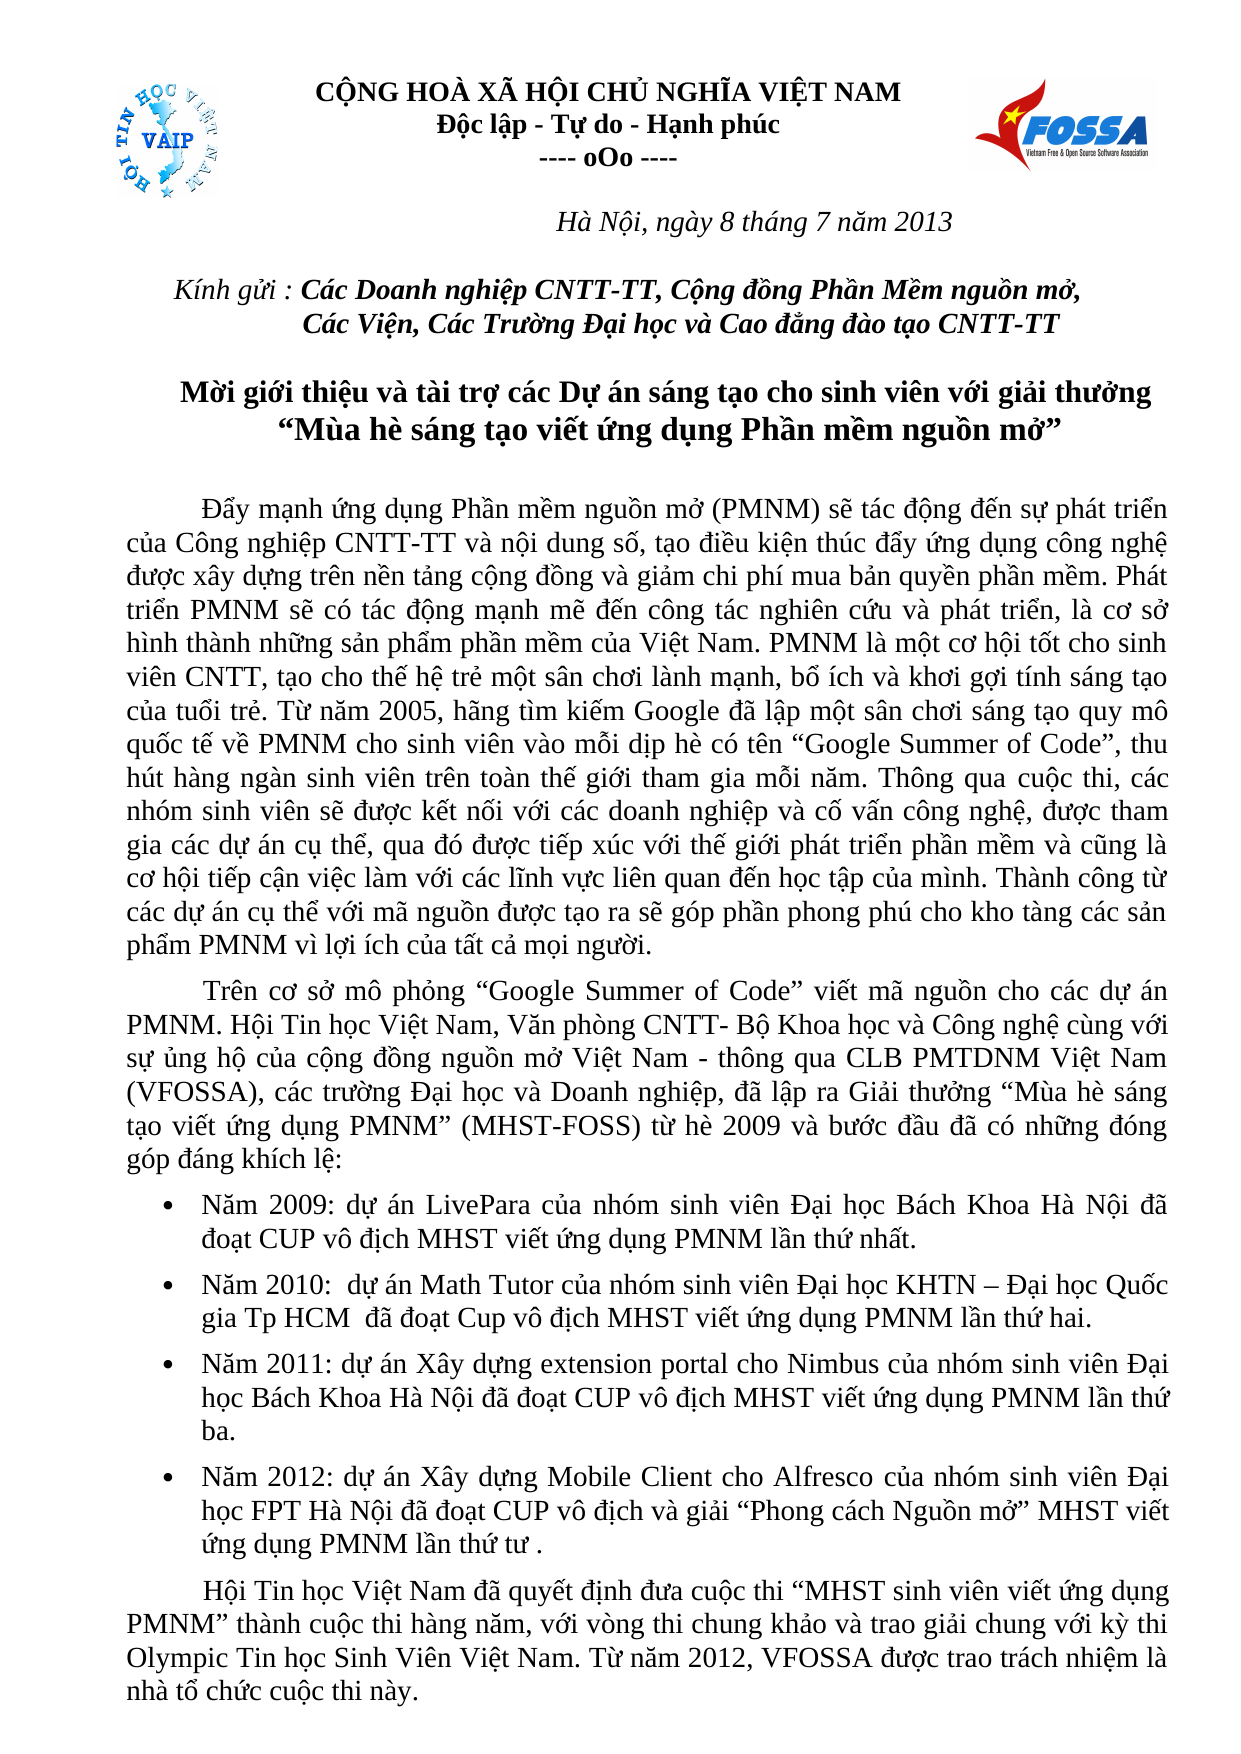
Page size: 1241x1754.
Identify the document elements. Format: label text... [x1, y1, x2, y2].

picture [116, 84, 218, 198]
text “Mùa hè sáng tạo viết ứng dụng Phần mềm nguồn mở” [89, 409, 1194, 447]
text Trên cơ sở mô phỏng “Google Summer of Code” viết mã nguồn cho các dự án PMNM. Hội Tin học Việt Nam, Văn phòng CNTT- Bộ Khoa học và Công nghệ cùng với sự ủng hộ của cộng đồng nguồn mở Việt Nam - thông qua CLB PMTDNM Việt Nam (VFOSSA), các trường Đại học và Doanh nghiệp, đã lập ra Giải thưởng “Mùa hè sáng tạo viết ứng dụng PMNM” (MHST-FOSS) từ hè 2009 và bước đầu đã có những đóng góp đáng khích lệ: [126, 973, 1169, 1175]
table_header CỘNG HOÀ XÃ HỘI CHỦ NGHĨA VIỆT NAM Độc lập - Tự do - Hạnh phúc ---- oOo ---- Hà Nội, ngày 8 tháng 7 năm 2013 [250, 75, 967, 242]
text Hội Tin học Việt Nam đã quyết định đưa cuộc thi “MHST sinh viên viết ứng dụng PMNM” thành cuộc thi hàng năm, với vòng thi chung khảo và trao giải chung với kỳ thi Olympic Tin học Sinh Viên Việt Nam. Từ năm 2012, VFOSSA được trao trách nhiệm là nhà tổ chức cuộc thi này. [126, 1573, 1169, 1707]
text Kính gửi : Các Doanh nghiệp CNTT-TT, Cộng đồng Phần Mềm nguồn mở, [89, 272, 1169, 306]
list Năm 2009: dự án LivePara của nhóm sinh viên Đại học Bách Khoa Hà Nội đã đoạt CUP vô địch MHST viết ứng dụng PMNM lần thứ nhất. [164, 1187, 1169, 1254]
text Đẩy mạnh ứng dụng Phần mềm nguồn mở (PMNM) sẽ tác động đến sự phát triển của Công nghiệp CNTT-TT và nội dung số, tạo điều kiện thúc đẩy ứng dụng công nghệ được xây dựng trên nền tảng cộng đồng và giảm chi phí mua bản quyền phần mềm. Phát triển PMNM sẽ có tác động mạnh mẽ đến công tác nghiên cứu và phát triển, là cơ sở hình thành những sản phẩm phần mềm của Việt Nam. PMNM là một cơ hội tốt cho sinh viên CNTT, tạo cho thế hệ trẻ một sân chơi lành mạnh, bổ ích và khơi gợi tính sáng tạo của tuổi trẻ. Từ năm 2005, hãng tìm kiếm Google đã lập một sân chơi sáng tạo quy mô quốc tế về PMNM cho sinh viên vào mỗi dịp hè có tên “Google Summer of Code”, thu hút hàng ngàn sinh viên trên toàn thế giới tham gia mỗi năm. Thông qua cuộc thi, các nhóm sinh viên sẽ được kết nối với các doanh nghiệp và cố vấn công nghệ, được tham gia các dự án cụ thể, qua đó được tiếp xúc với thế giới phát triển phần mềm và cũng là cơ hội tiếp cận việc làm với các lĩnh vực liên quan đến học tập của mình. Thành công từ các dự án cụ thể với mã nguồn được tạo ra sẽ góp phần phong phú cho kho tàng các sản phẩm PMNM vì lợi ích của tất cả mọi người. [126, 491, 1169, 961]
picture [968, 76, 1157, 172]
table_header [967, 174, 1157, 242]
list Năm 2010: dự án Math Tutor của nhóm sinh viên Đại học KHTN – Đại học Quốc gia Tp HCM đã đoạt Cup vô địch MHST viết ứng dụng PMNM lần thứ hai. [164, 1267, 1169, 1334]
text Mời giới thiệu và tài trợ các Dự án sáng tạo cho sinh viên với giải thưởng [89, 373, 1194, 409]
text Các Viện, Các Trường Đại học và Cao đẳng đào tạo CNTT-TT [89, 306, 1169, 339]
list Năm 2012: dự án Xây dựng Mobile Client cho Alfresco của nhóm sinh viên Đại học FPT Hà Nội đã đoạt CUP vô địch và giải “Phong cách Nguồn mở” MHST viết ứng dụng PMNM lần thứ tư . [164, 1459, 1169, 1560]
list Năm 2011: dự án Xây dựng extension portal cho Nimbus của nhóm sinh viên Đại học Bách Khoa Hà Nội đã đoạt CUP vô địch MHST viết ứng dụng PMNM lần thứ ba. [164, 1346, 1169, 1447]
table_header [89, 75, 249, 242]
